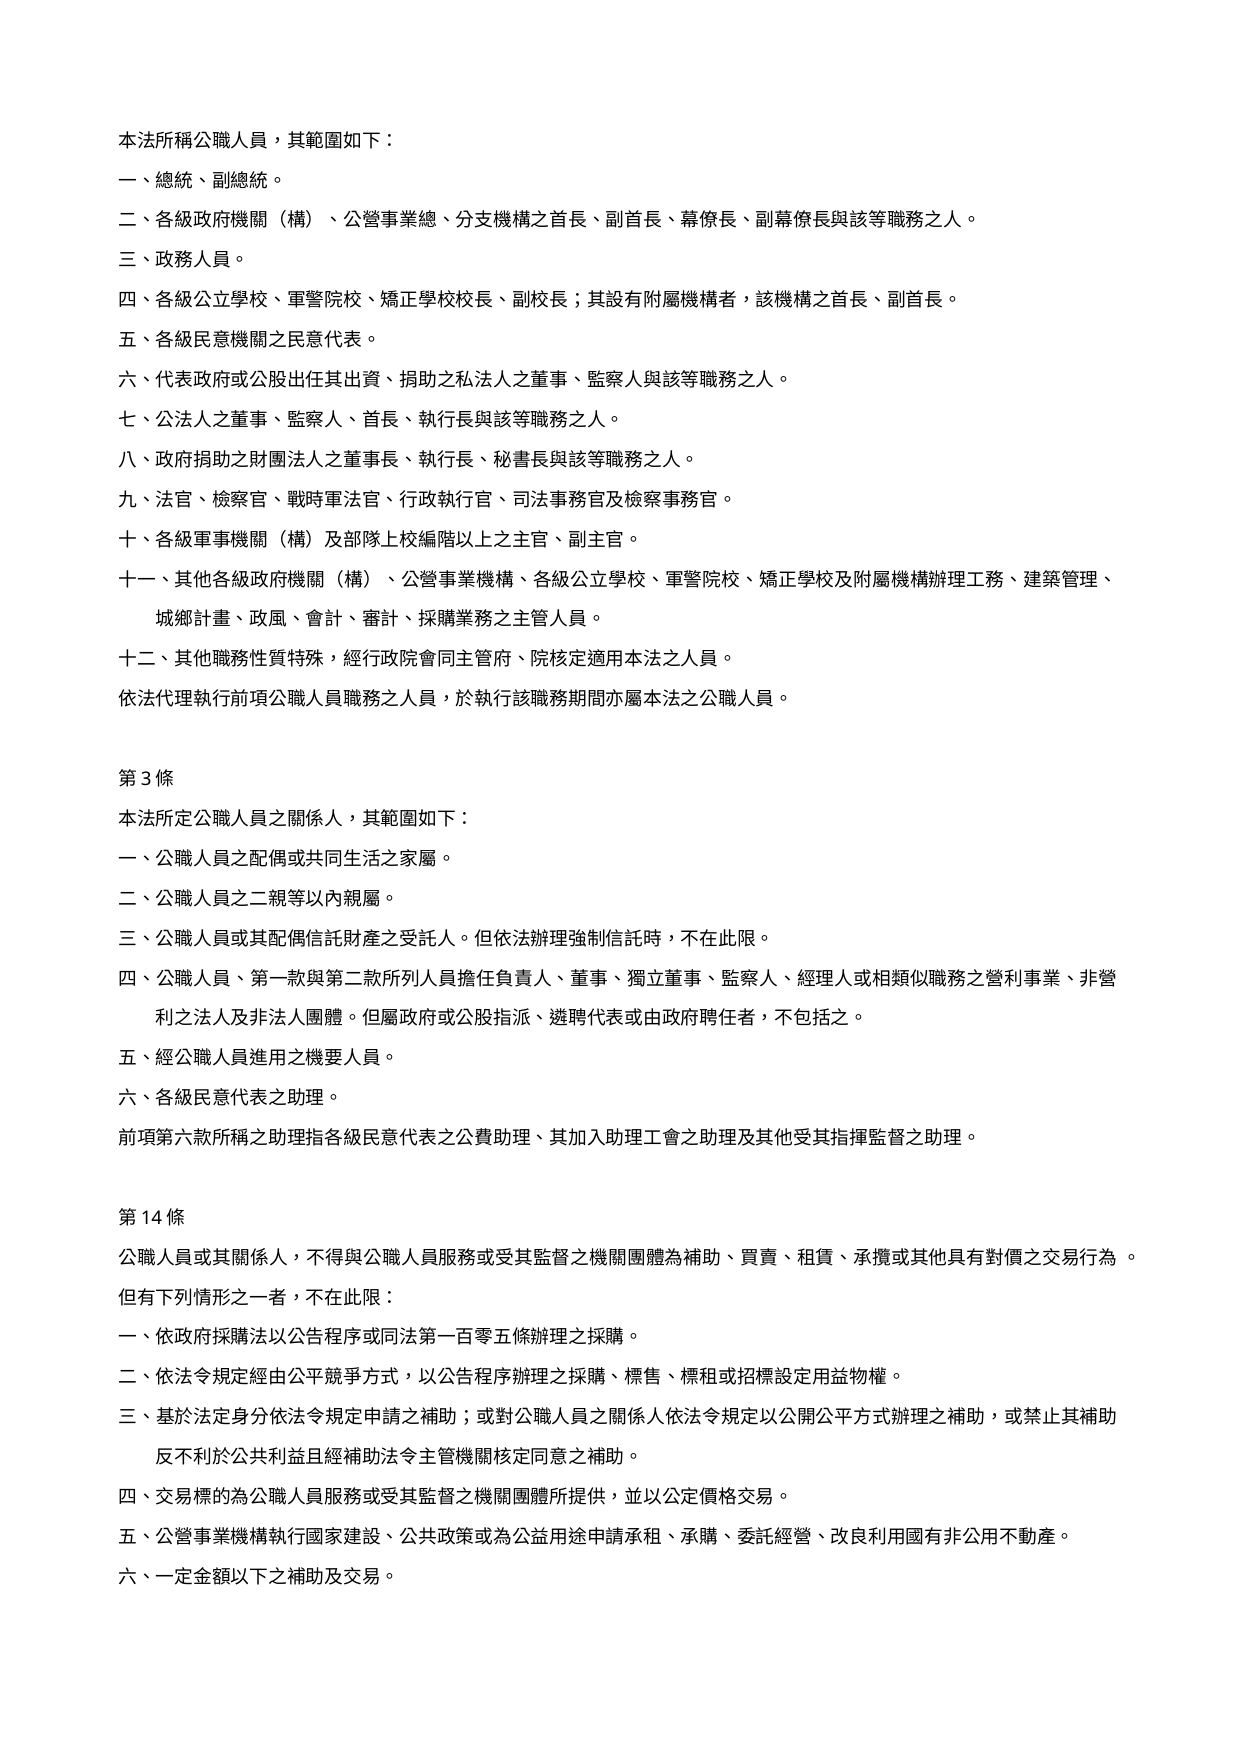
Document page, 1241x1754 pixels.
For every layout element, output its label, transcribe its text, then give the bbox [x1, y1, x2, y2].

text 三、政務人員。 [118, 239, 1122, 278]
text 一、公職人員之配偶或共同生活之家屬。 [118, 837, 1122, 877]
text 前項第六款所稱之助理指各級民意代表之公費助理、其加入助理工會之助理及其他受其指揮監督之助理。 [118, 1116, 1122, 1156]
text 五、各級民意機關之民意代表。 [118, 318, 1122, 358]
text 十二、其他職務性質特殊，經行政院會同主管府、院核定適用本法之人員。 [118, 638, 1122, 677]
text 三、公職人員或其配偶信託財產之受託人。但依法辦理強制信託時，不在此限。 [118, 917, 1122, 957]
text 八、政府捐助之財團法人之董事長、執行長、秘書長與該等職務之人。 [118, 438, 1122, 478]
text 二、公職人員之二親等以內親屬。 [118, 877, 1122, 917]
text 四、公職人員、第一款與第二款所列人員擔任負責人、董事、獨立董事、監察人、經理人或相類似職務之營利事業、非營利之法人及非法人團體。但屬政府或公股指派、遴聘代表或由政府聘任者，不包括之。 [118, 957, 1122, 1037]
text 六、一定金額以下之補助及交易。 [118, 1555, 1122, 1595]
text 二、依法令規定經由公平競爭方式，以公告程序辦理之採購、標售、標租或招標設定用益物權。 [118, 1356, 1122, 1396]
text 十、各級軍事機關（構）及部隊上校編階以上之主官、副主官。 [118, 518, 1122, 558]
text 六、各級民意代表之助理。 [118, 1076, 1122, 1116]
text 五、公營事業機構執行國家建設、公共政策或為公益用途申請承租、承購、委託經營、改良利用國有非公用不動產。 [118, 1515, 1122, 1555]
text 四、交易標的為公職人員服務或受其監督之機關團體所提供，並以公定價格交易。 [118, 1475, 1122, 1515]
text 本法所定公職人員之關係人，其範圍如下： [118, 797, 1122, 837]
text 四、各級公立學校、軍警院校、矯正學校校長、副校長；其設有附屬機構者，該機構之首長、副首長。 [118, 278, 1122, 318]
text 公職人員或其關係人，不得與公職人員服務或受其監督之機關團體為補助、買賣、租賃、承攬或其他具有對價之交易行為。但有下列情形之一者，不在此限： [118, 1236, 1122, 1316]
text 一、總統、副總統。 [118, 159, 1122, 199]
text 七、公法人之董事、監察人、首長、執行長與該等職務之人。 [118, 398, 1122, 438]
text 五、經公職人員進用之機要人員。 [118, 1037, 1122, 1076]
text 一、依政府採購法以公告程序或同法第一百零五條辦理之採購。 [118, 1316, 1122, 1356]
text 六、代表政府或公股出任其出資、捐助之私法人之董事、監察人與該等職務之人。 [118, 358, 1122, 398]
text 本法所稱公職人員，其範圍如下： [118, 119, 1122, 159]
text 二、各級政府機關（構）、公營事業總、分支機構之首長、副首長、幕僚長、副幕僚長與該等職務之人。 [118, 199, 1122, 239]
text 依法代理執行前項公職人員職務之人員，於執行該職務期間亦屬本法之公職人員。 [118, 677, 1122, 717]
text 三、基於法定身分依法令規定申請之補助；或對公職人員之關係人依法令規定以公開公平方式辦理之補助，或禁止其補助反不利於公共利益且經補助法令主管機關核定同意之補助。 [118, 1396, 1122, 1475]
text 第3條 [118, 757, 1122, 797]
text 第14條 [118, 1196, 1122, 1236]
text 九、法官、檢察官、戰時軍法官、行政執行官、司法事務官及檢察事務官。 [118, 478, 1122, 518]
text 十一、其他各級政府機關（構）、公營事業機構、各級公立學校、軍警院校、矯正學校及附屬機構辦理工務、建築管理、城鄉計畫、政風、會計、審計、採購業務之主管人員。 [118, 558, 1122, 638]
